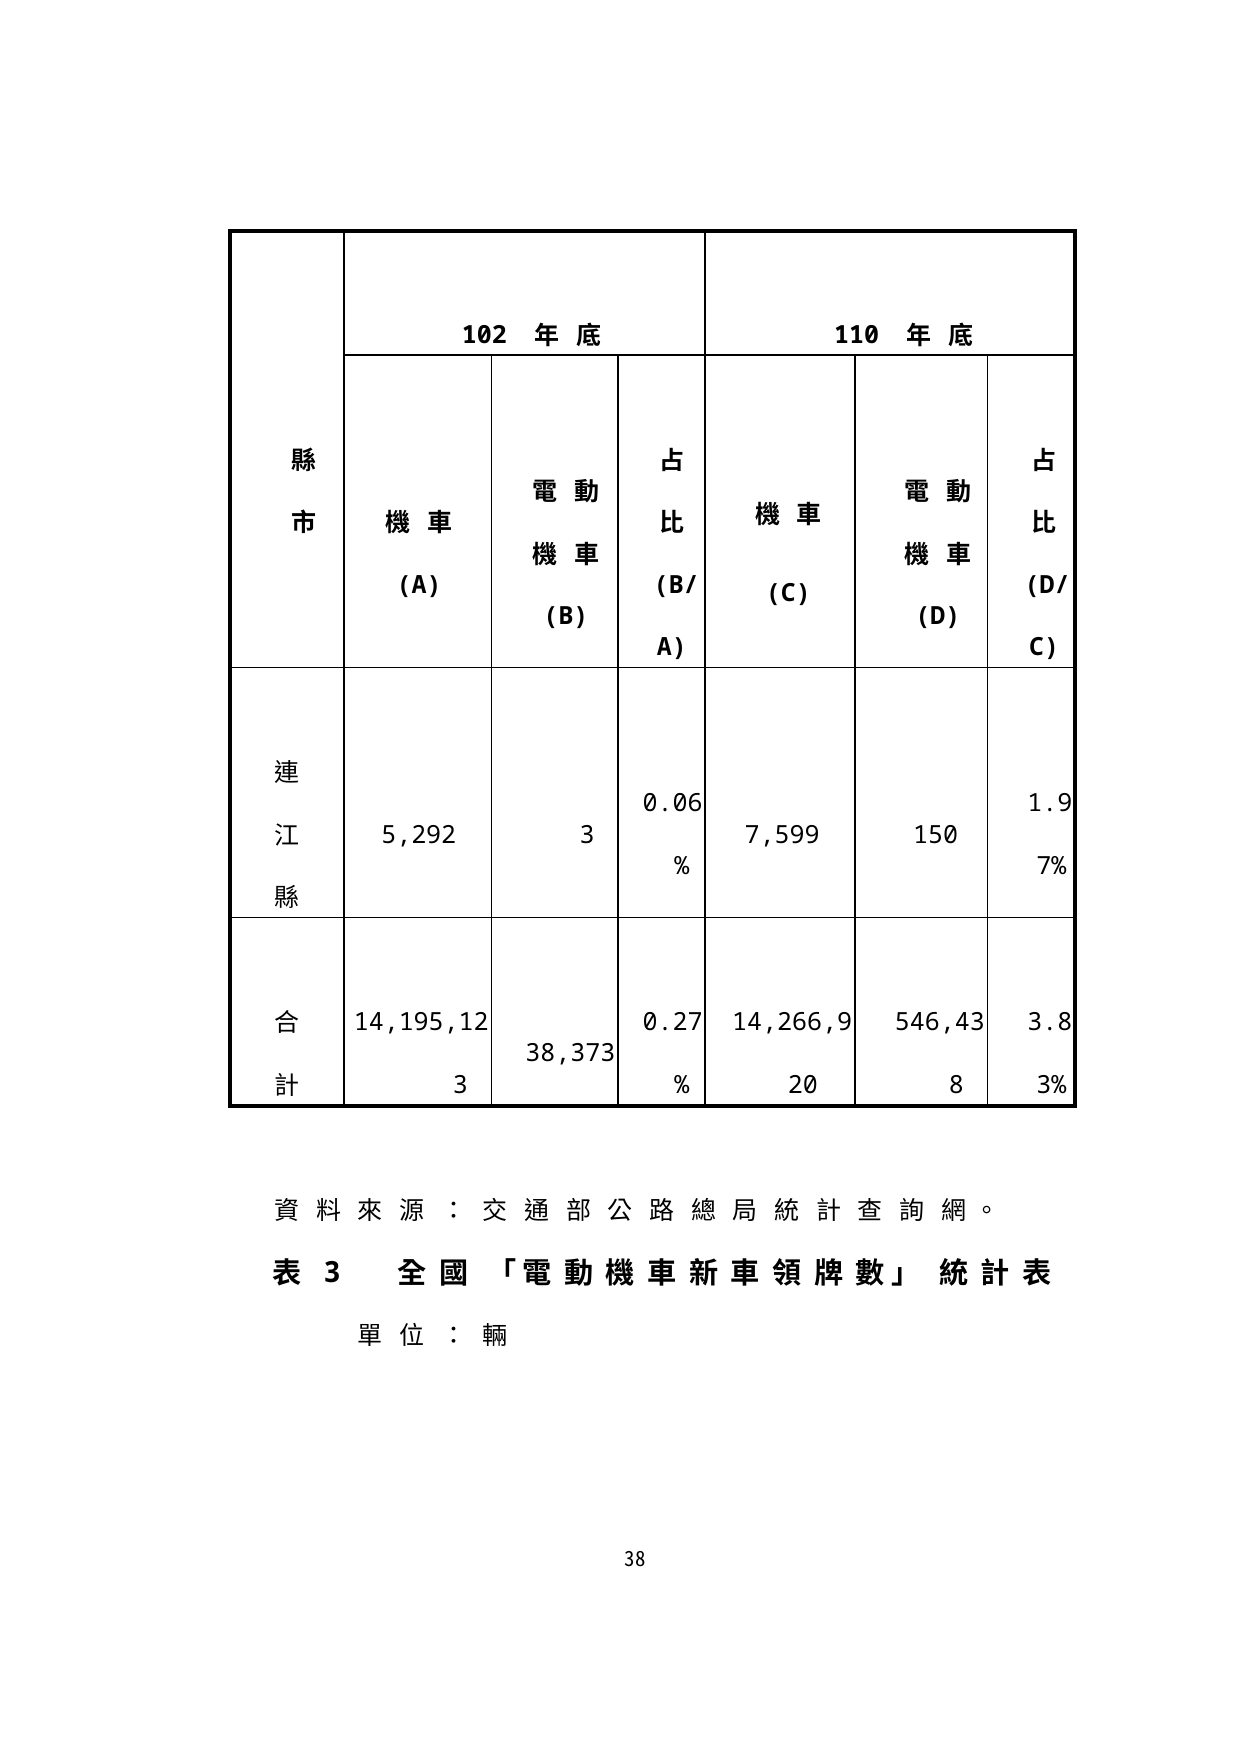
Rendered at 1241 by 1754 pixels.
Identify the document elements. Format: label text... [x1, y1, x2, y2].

table_cell 3 [492, 668, 617, 917]
table_cell 38,373 [492, 918, 617, 1104]
table_cell 5,292 [345, 668, 491, 917]
table_cell 1.97% [988, 668, 1073, 917]
table_cell 機車 (A) [345, 356, 491, 667]
table_cell 3.83% [988, 918, 1073, 1104]
table_cell 0.27% [619, 918, 704, 1104]
table_header 102年底 [345, 233, 704, 354]
table_cell 機車 (C) [706, 356, 854, 667]
table_cell 電動機車(D) [856, 356, 987, 667]
table_cell 0.06% [619, 668, 704, 917]
table_cell 150 [856, 668, 987, 917]
table_cell 14,195,123 [345, 918, 491, 1104]
table_cell 電動機車(B) [492, 356, 617, 667]
text 資料來源：交通部公路總局統計查詢網。 [227, 1167, 1058, 1229]
table_cell 7,599 [706, 668, 854, 917]
text 表3 全國「電動機車新車領牌數」統計表 單位：輛 [227, 1229, 1058, 1354]
table_cell 合計 [232, 918, 343, 1104]
table_cell 占比(D/C) [988, 356, 1073, 667]
table_header 縣市 [232, 233, 343, 667]
table_header 110年底 [706, 233, 1073, 354]
table_cell 14,266,920 [706, 918, 854, 1104]
table_cell 連江縣 [232, 668, 343, 917]
table_cell 占比(B/A) [619, 356, 704, 667]
table_cell 546,438 [856, 918, 987, 1104]
